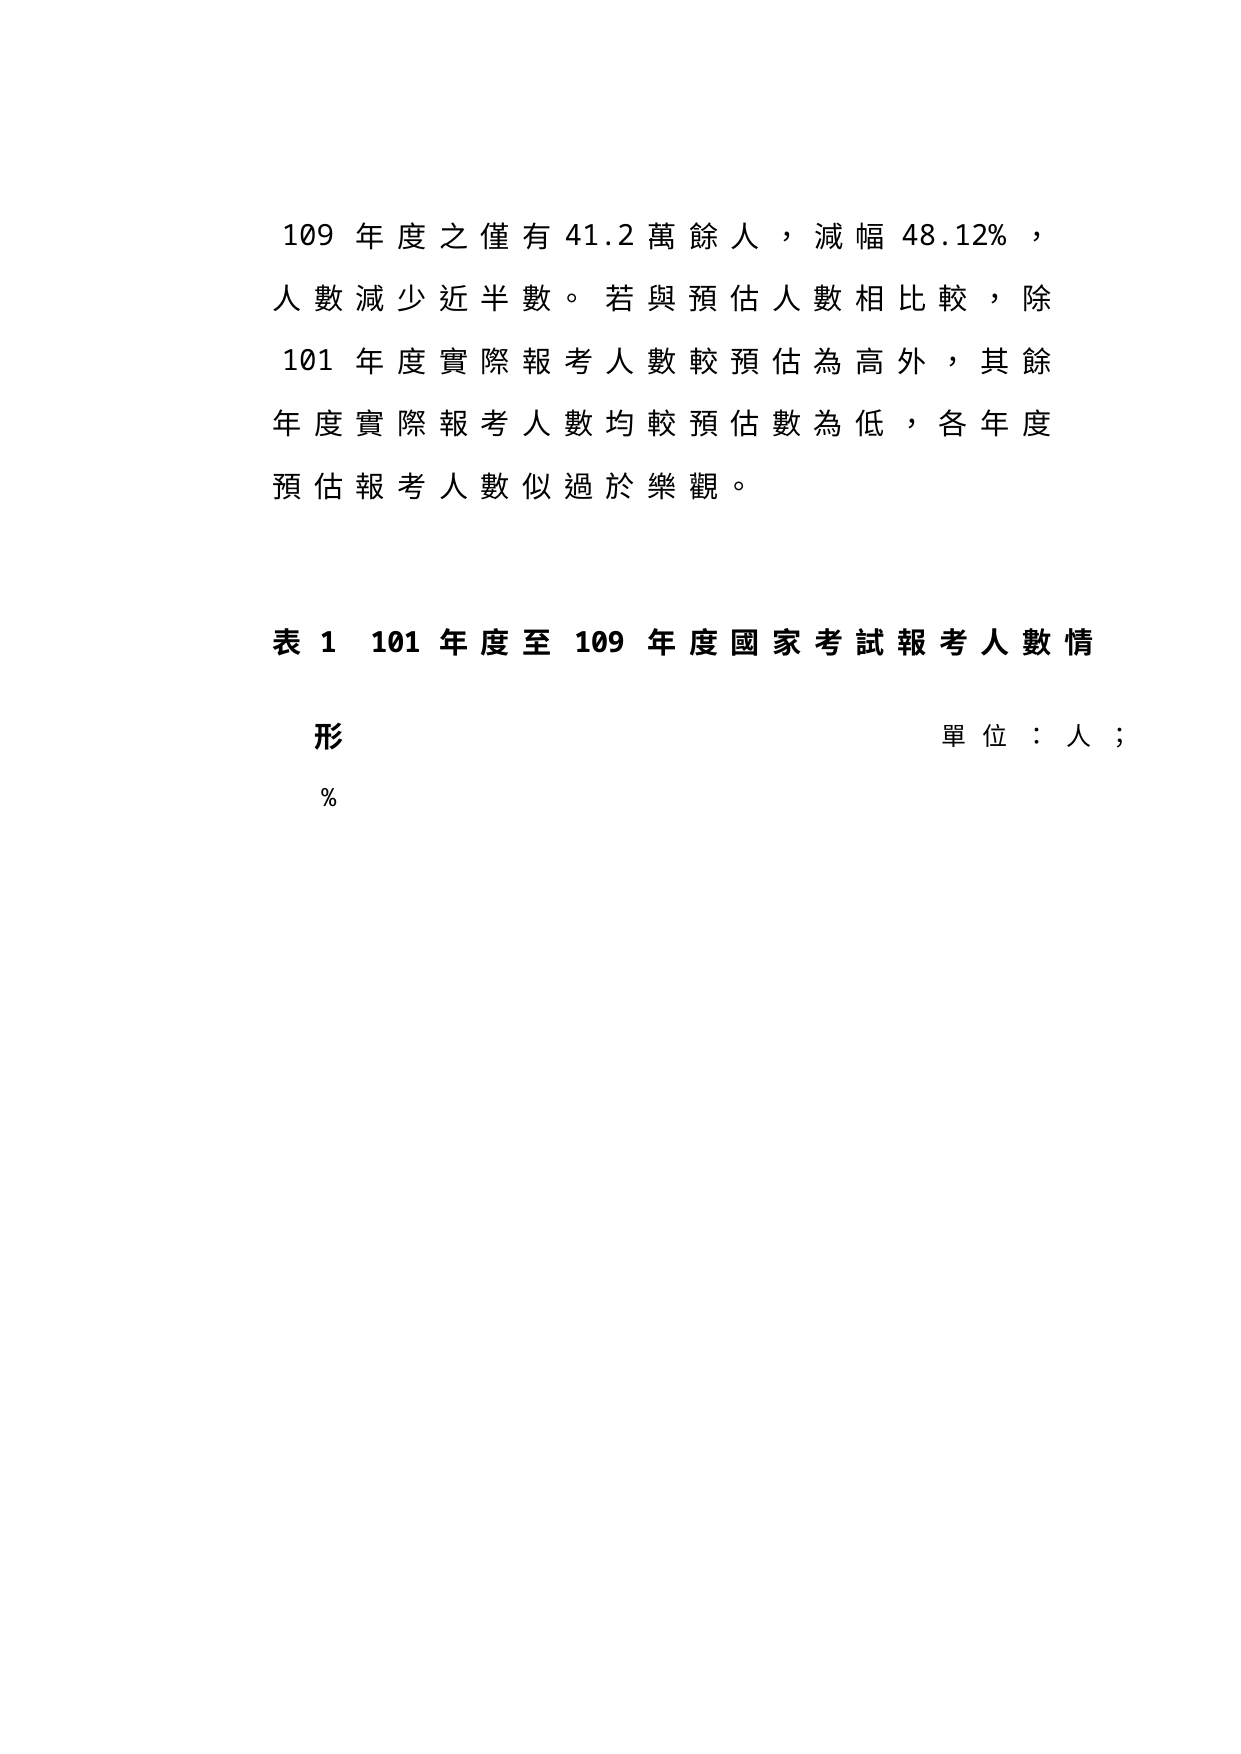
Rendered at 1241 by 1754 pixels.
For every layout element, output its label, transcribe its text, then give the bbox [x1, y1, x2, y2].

text 109年度之僅有41.2萬餘人，減幅48.12%，人數減少近半數。若與預估人數相比較，除101年度實際報考人數較預估為高外，其餘年度實際報考人數均較預估數為低，各年度預估報考人數似過於樂觀。 [242, 193, 1058, 505]
text 表1 101年度至109年度國家考試報考人數情形 單位：人；% [242, 568, 1117, 818]
